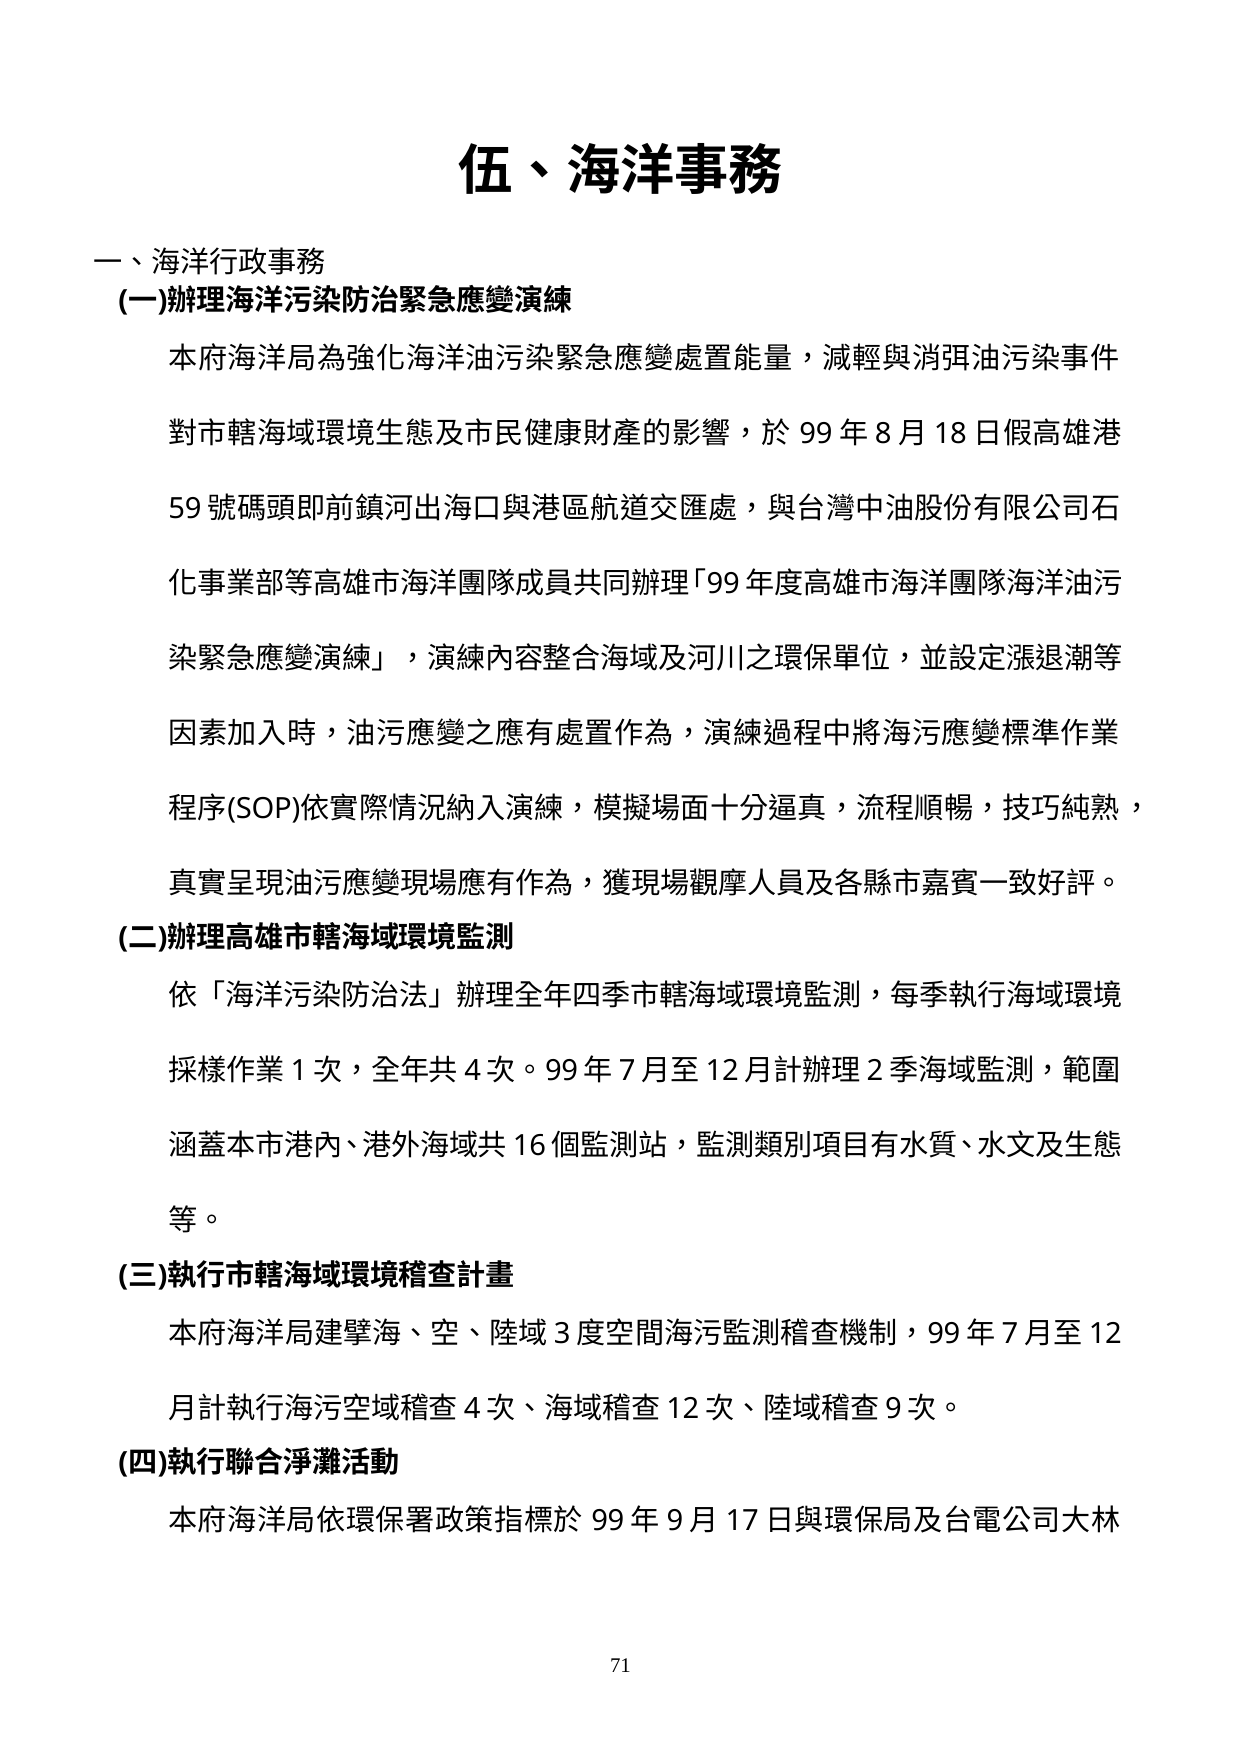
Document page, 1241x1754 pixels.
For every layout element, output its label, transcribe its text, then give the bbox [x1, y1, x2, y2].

text 依「海洋污染防治法」辦理全年四季市轄海域環境監測，每季執行海域環境採樣作業1次，全年共4次。99年7月至12月計辦理2季海域監測，範圍涵蓋本市港內、港外海域共16個監測站，監測類別項目有水質、水文及生態等。 [168, 955, 1122, 1255]
text (三)執行市轄海域環境稽查計畫 [118, 1255, 1122, 1293]
text (二)辦理高雄市轄海域環境監測 [118, 918, 1122, 955]
text 伍、海洋事務 [118, 127, 1122, 205]
text 本府海洋局依環保署政策指標於99年9月17日與環保局及台電公司大林 [168, 1480, 1122, 1555]
text 本府海洋局建擘海、空、陸域3度空間海污監測稽查機制，99年7月至12月計執行海污空域稽查4次、海域稽查12次、陸域稽查9次。 [168, 1293, 1122, 1443]
text 一、海洋行政事務 [93, 243, 1122, 280]
text 本府海洋局為強化海洋油污染緊急應變處置能量，減輕與消弭油污染事件對市轄海域環境生態及市民健康財產的影響，於99年8月18日假高雄港59號碼頭即前鎮河出海口與港區航道交匯處，與台灣中油股份有限公司石化事業部等高雄市海洋團隊成員共同辦理「99年度高雄市海洋團隊海洋油污染緊急應變演練」，演練內容整合海域及河川之環保單位，並設定漲退潮等因素加入時，油污應變之應有處置作為，演練過程中將海污應變標準作業程序(SOP)依實際情況納入演練，模擬場面十分逼真，流程順暢，技巧純熟，真實呈現油污應變現場應有作為，獲現場觀摩人員及各縣市嘉賓一致好評。 [168, 318, 1122, 918]
text (四)執行聯合淨灘活動 [118, 1443, 1122, 1480]
text (一)辦理海洋污染防治緊急應變演練 [118, 280, 1122, 318]
